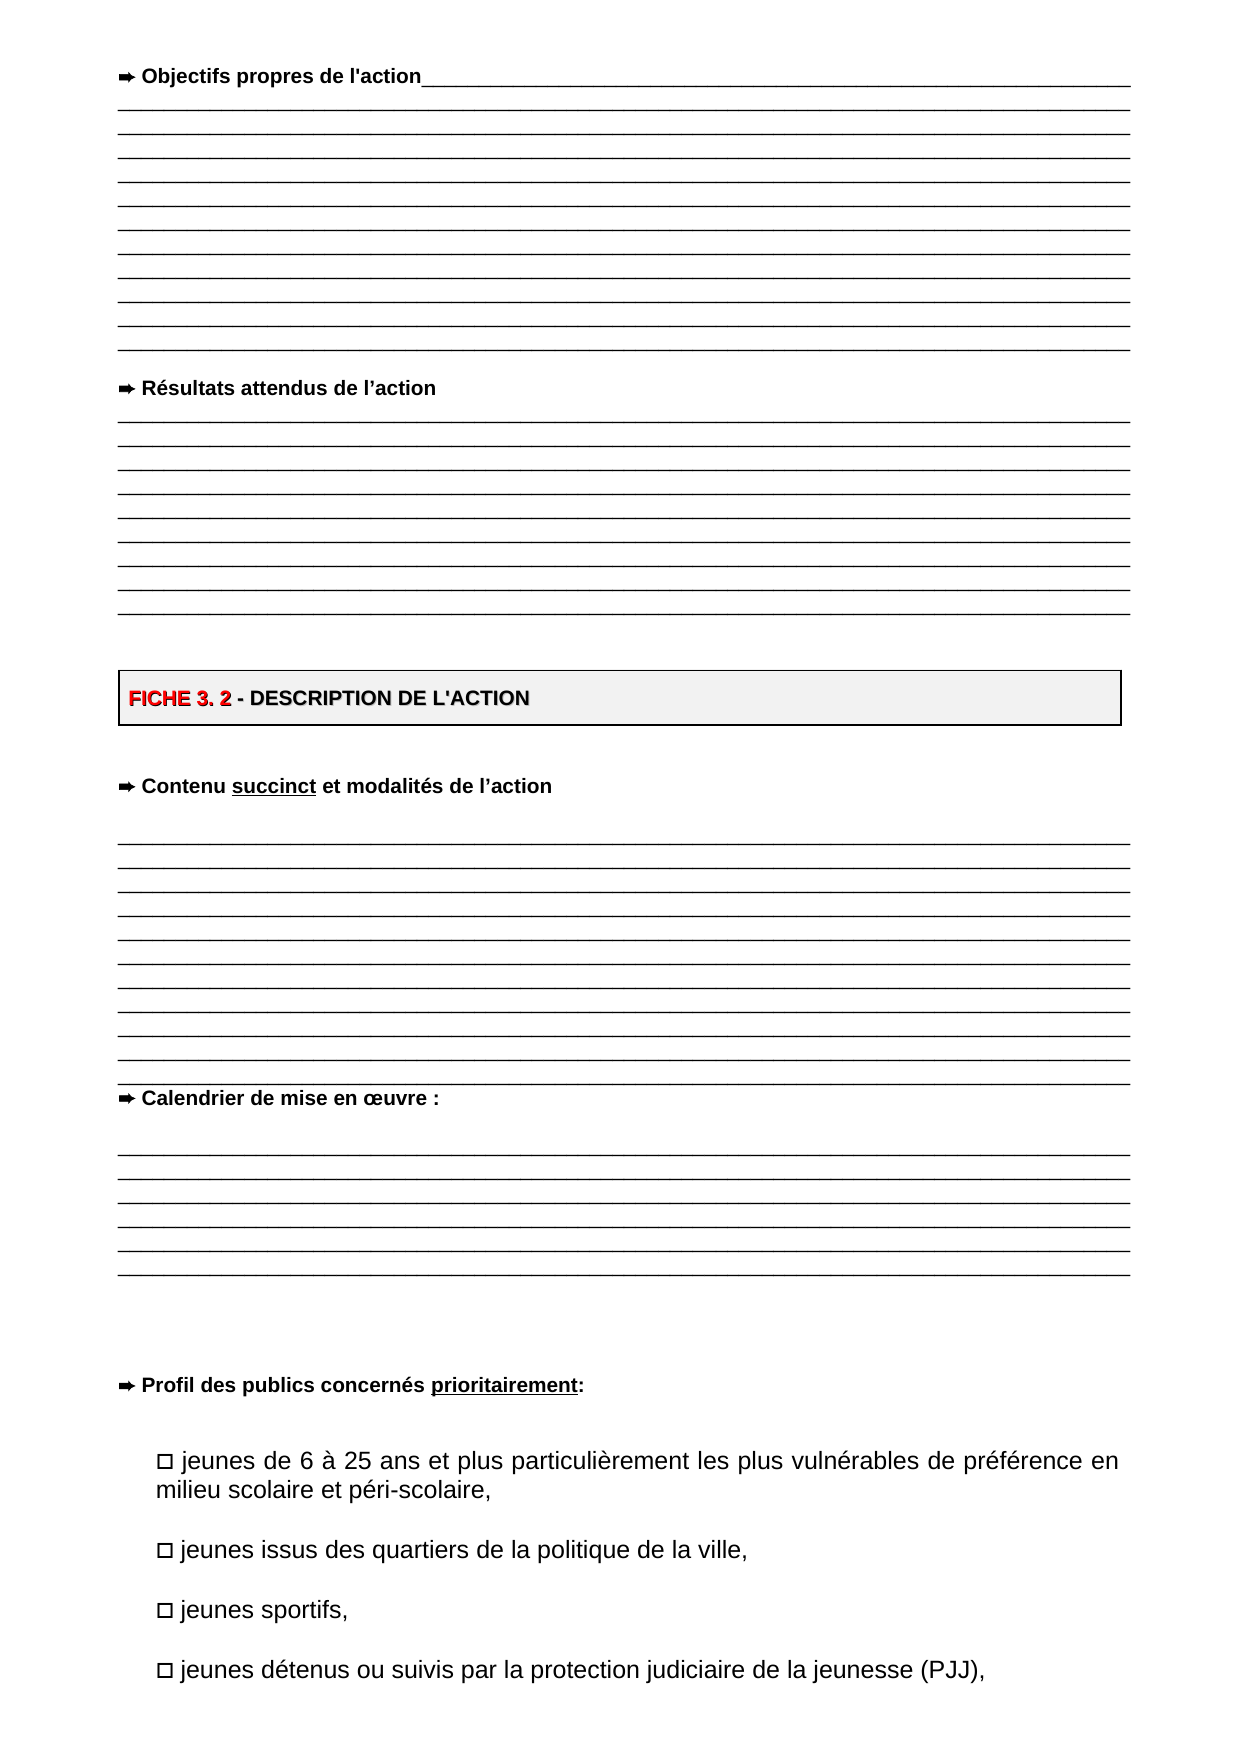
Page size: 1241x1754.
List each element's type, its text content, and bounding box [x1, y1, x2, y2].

text FICHE 3. 2 - DESCRIPTION DE L'ACTION [120, 671, 1120, 724]
subtitle  jeunes de 6 à 25 ans et plus particulièrement les plus vulnérables de préférence en milieu scolaire et péri-scolaire, [156, 1446, 1122, 1503]
text  Contenu succinct et modalités de l’action [118, 774, 1122, 798]
text  Résultats attendus de l’action [118, 376, 1122, 400]
subtitle  jeunes sportifs, [156, 1595, 1122, 1623]
text  Calendrier de mise en œuvre : [118, 1085, 1122, 1109]
text  Objectifs propres de l'action [118, 64, 1122, 88]
subtitle  jeunes détenus ou suivis par la protection judiciaire de la jeunesse (PJJ), [156, 1655, 1122, 1683]
text  Profil des publics concernés prioritairement: [118, 1373, 1122, 1397]
subtitle  jeunes issus des quartiers de la politique de la ville, [156, 1535, 1122, 1563]
